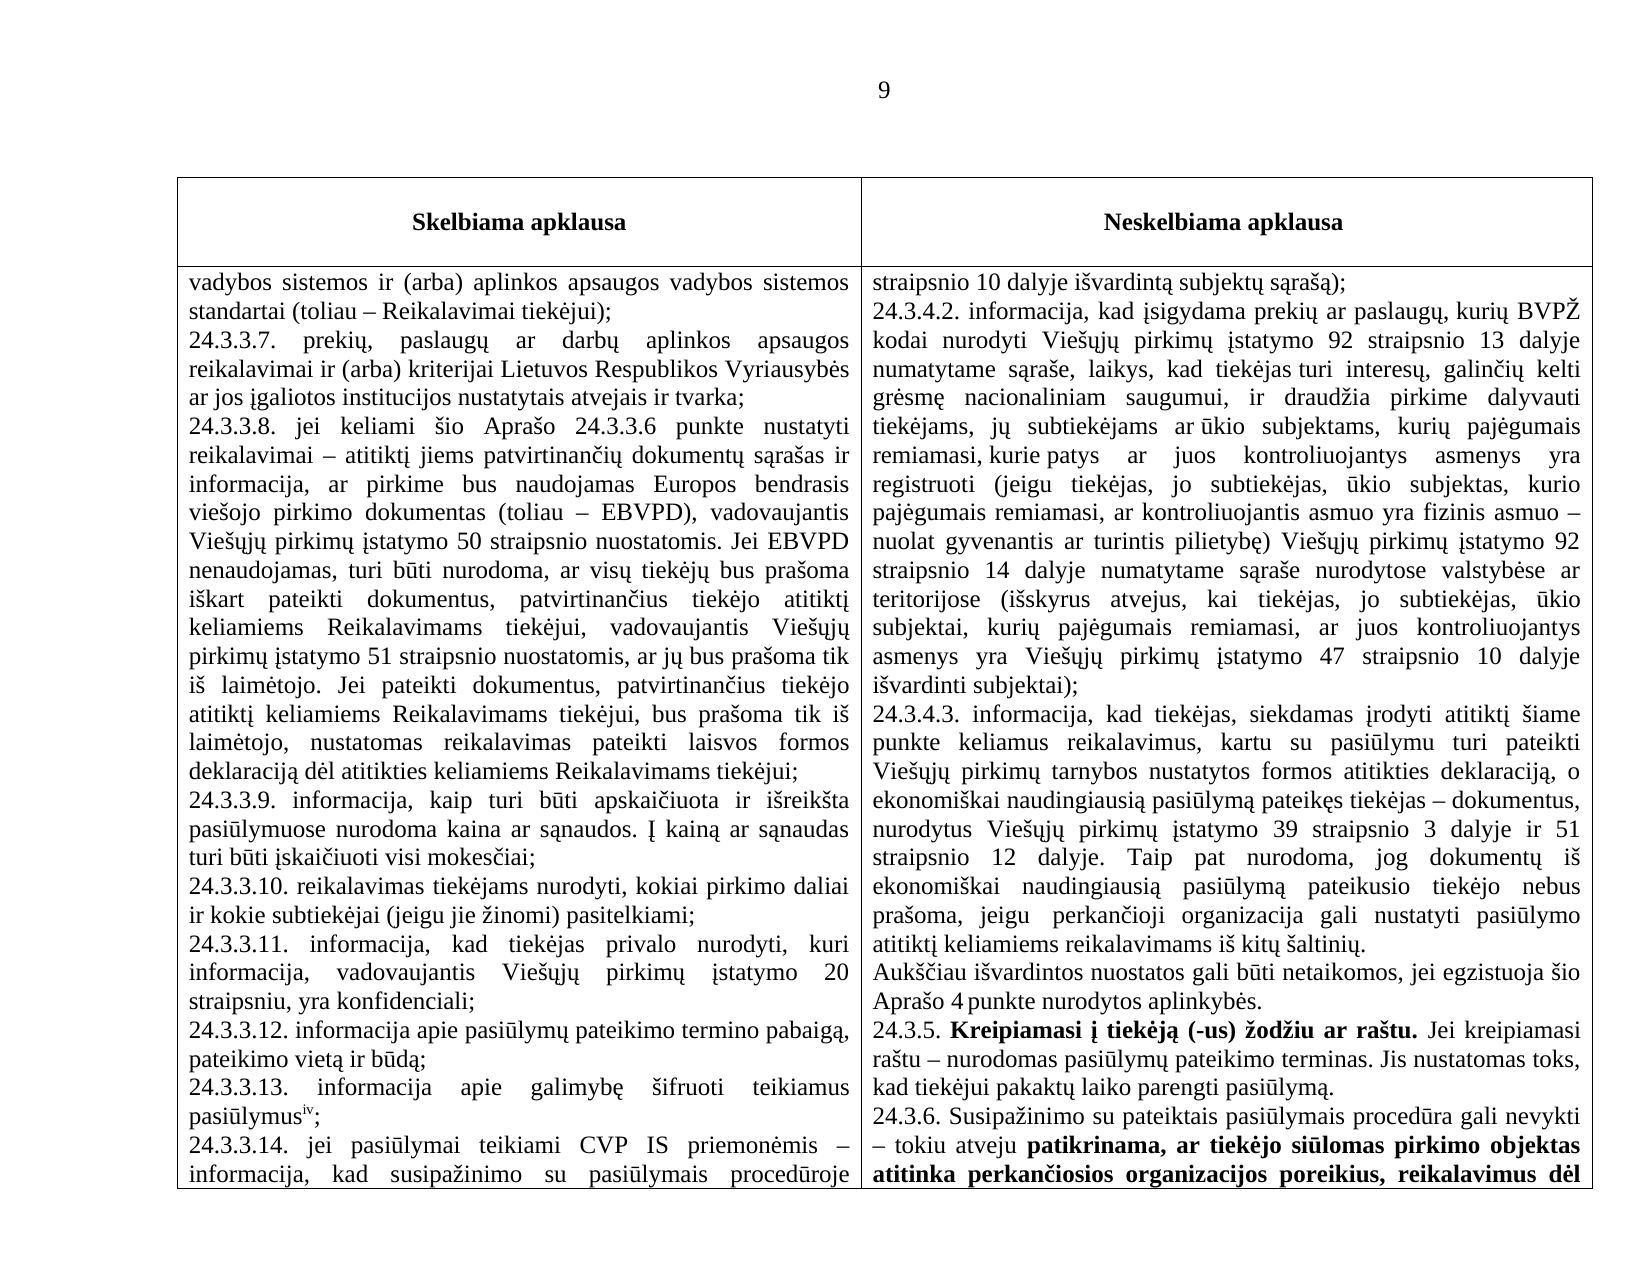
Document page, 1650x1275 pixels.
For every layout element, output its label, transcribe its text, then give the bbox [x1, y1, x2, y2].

table_cell vadybos sistemos ir (arba) aplinkos apsaugos vadybos sistemos standartai (toliau – Reikalavimai tiekėjui); 24.3.3.7. prekių, paslaugų ar darbų aplinkos apsaugos reikalavimai ir (arba) kriterijai Lietuvos Respublikos Vyriausybės ar jos įgaliotos institucijos nustatytais atvejais ir tvarka; 24.3.3.8. jei keliami šio Aprašo 24.3.3.6 punkte nustatyti reikalavimai – atitiktį jiems patvirtinančių dokumentų sąrašas ir informacija, ar pirkime bus naudojamas Europos bendrasis viešojo pirkimo dokumentas (toliau – EBVPD), vadovaujantis Viešųjų pirkimų įstatymo 50 straipsnio nuostatomis. Jei EBVPD nenaudojamas, turi būti nurodoma, ar visų tiekėjų bus prašoma iškart pateikti dokumentus, patvirtinančius tiekėjo atitiktį keliamiems Reikalavimams tiekėjui, vadovaujantis Viešųjų pirkimų įstatymo 51 straipsnio nuostatomis, ar jų bus prašoma tik iš laimėtojo. Jei pateikti dokumentus, patvirtinančius tiekėjo atitiktį keliamiems Reikalavimams tiekėjui, bus prašoma tik iš laimėtojo, nustatomas reikalavimas pateikti laisvos formos deklaraciją dėl atitikties keliamiems Reikalavimams tiekėjui; 24.3.3.9. informacija, kaip turi būti apskaičiuota ir išreikšta pasiūlymuose nurodoma kaina ar sąnaudos. Į kainą ar sąnaudas turi būti įskaičiuoti visi mokesčiai; 24.3.3.10. reikalavimas tiekėjams nurodyti, kokiai pirkimo daliai ir kokie subtiekėjai (jeigu jie žinomi) pasitelkiami; 24.3.3.11. informacija, kad tiekėjas privalo nurodyti, kuri informacija, vadovaujantis Viešųjų pirkimų įstatymo 20 straipsniu, yra konfidenciali; 24.3.3.12. informacija apie pasiūlymų pateikimo termino pabaigą, pateikimo vietą ir būdą; 24.3.3.13. informacija apie galimybę šifruoti teikiamus pasiūlymus; 24.3.3.14. jei pasiūlymai teikiami CVP IS priemonėmis – informacija, kad susipažinimo su pasiūlymais procedūroje [178, 267, 861, 1187]
table_header Skelbiama apklausa [178, 178, 861, 266]
table_cell straipsnio 10 dalyje išvardintą subjektų sąrašą); 24.3.4.2. informacija, kad įsigydama prekių ar paslaugų, kurių BVPŽ kodai nurodyti Viešųjų pirkimų įstatymo 92 straipsnio 13 dalyje numatytame sąraše, laikys, kad tiekėjas turi interesų, galinčių kelti grėsmę nacionaliniam saugumui, ir draudžia pirkime dalyvauti tiekėjams, jų subtiekėjams ar ūkio subjektams, kurių pajėgumais remiamasi, kurie patys ar juos kontroliuojantys asmenys yra registruoti (jeigu tiekėjas, jo subtiekėjas, ūkio subjektas, kurio pajėgumais remiamasi, ar kontroliuojantis asmuo yra fizinis asmuo – nuolat gyvenantis ar turintis pilietybę) Viešųjų pirkimų įstatymo 92 straipsnio 14 dalyje numatytame sąraše nurodytose valstybėse ar teritorijose (išskyrus atvejus, kai tiekėjas, jo subtiekėjas, ūkio subjektai, kurių pajėgumais remiamasi, ar juos kontroliuojantys asmenys yra Viešųjų pirkimų įstatymo 47 straipsnio 10 dalyje išvardinti subjektai); 24.3.4.3. informacija, kad tiekėjas, siekdamas įrodyti atitiktį šiame punkte keliamus reikalavimus, kartu su pasiūlymu turi pateikti Viešųjų pirkimų tarnybos nustatytos formos atitikties deklaraciją, o ekonomiškai naudingiausią pasiūlymą pateikęs tiekėjas – dokumentus, nurodytus Viešųjų pirkimų įstatymo 39 straipsnio 3 dalyje ir 51 straipsnio 12 dalyje. Taip pat nurodoma, jog dokumentų iš ekonomiškai naudingiausią pasiūlymą pateikusio tiekėjo nebus prašoma, jeigu perkančioji organizacija gali nustatyti pasiūlymo atitiktį keliamiems reikalavimams iš kitų šaltinių. Aukščiau išvardintos nuostatos gali būti netaikomos, jei egzistuoja šio Aprašo 4 punkte nurodytos aplinkybės. 24.3.5. Kreipiamasi į tiekėją (-us) žodžiu ar raštu. Jei kreipiamasi raštu – nurodomas pasiūlymų pateikimo terminas. Jis nustatomas toks, kad tiekėjui pakaktų laiko parengti pasiūlymą. 24.3.6. Susipažinimo su pateiktais pasiūlymais procedūra gali nevykti – tokiu atveju patikrinama, ar tiekėjo siūlomas pirkimo objektas atitinka perkančiosios organizacijos poreikius, reikalavimus dėl [862, 267, 1592, 1187]
table_header Neskelbiama apklausa [862, 178, 1592, 266]
